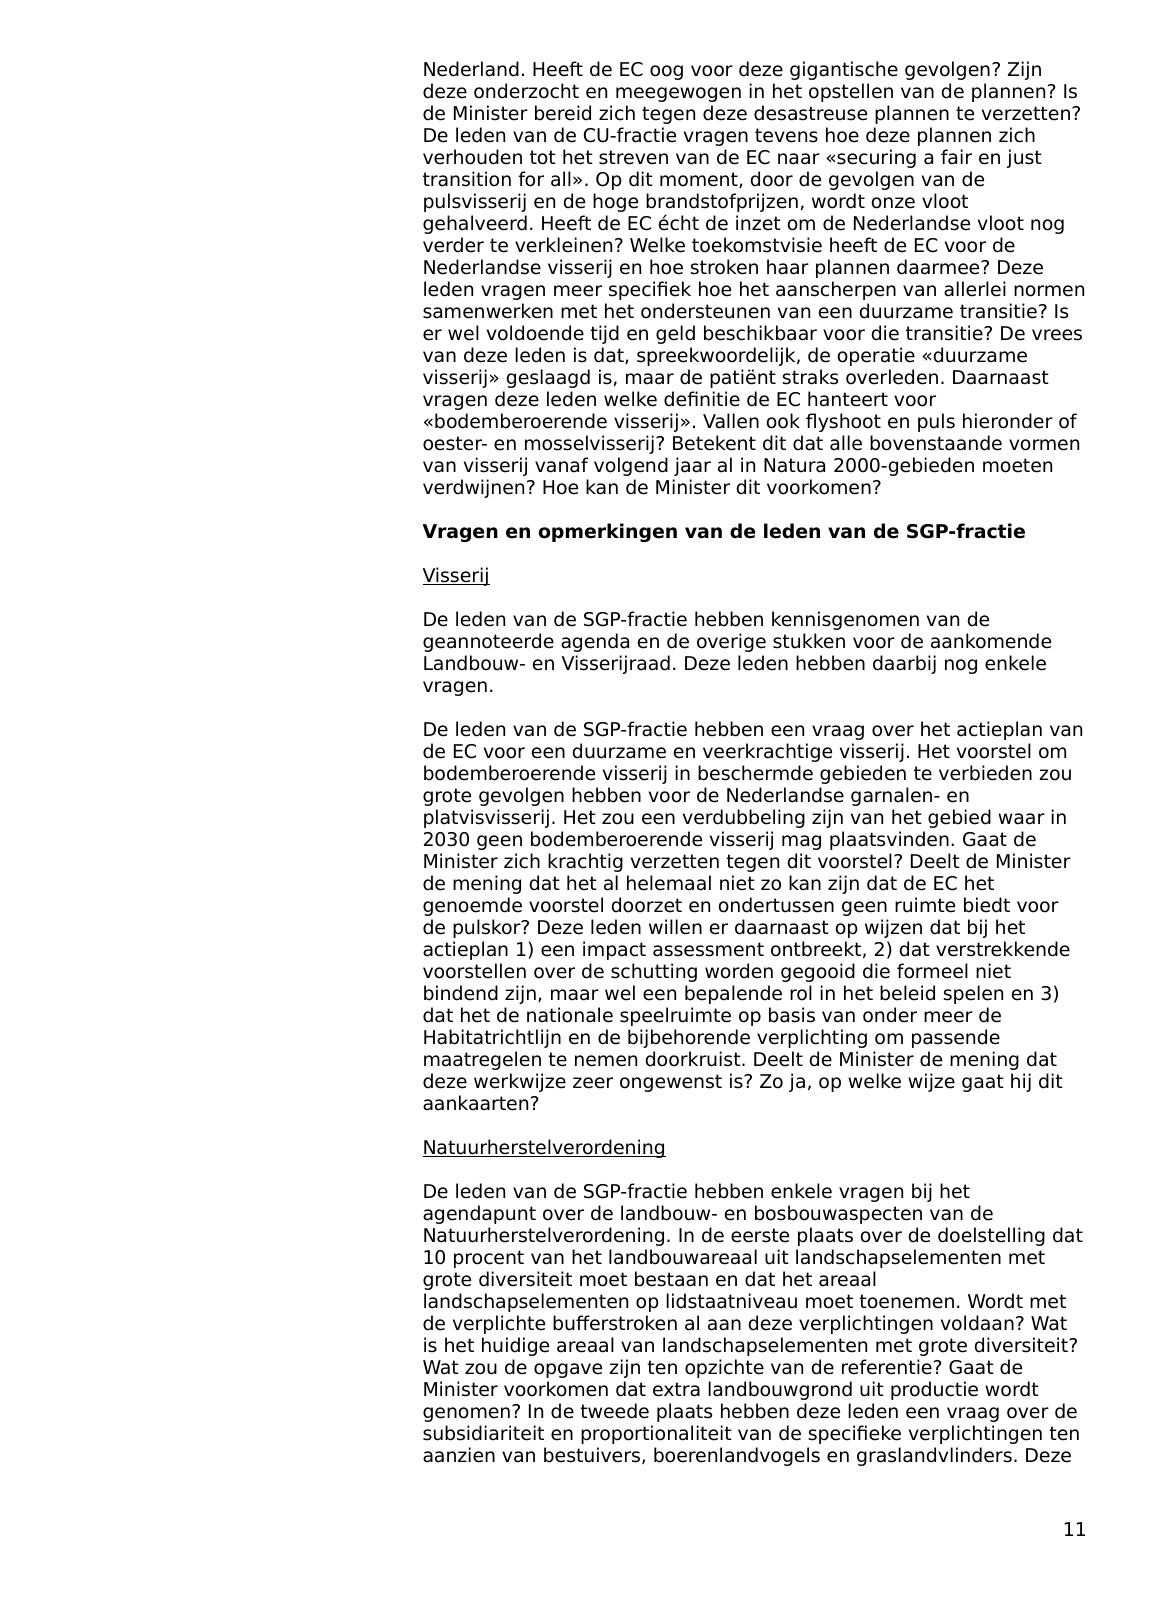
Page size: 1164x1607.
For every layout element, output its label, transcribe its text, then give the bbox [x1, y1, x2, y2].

text Nederland. Heeft de EC oog voor deze gigantische gevolgen? Zijn deze onderzocht en meegewogen in het opstellen van de plannen? Is de Minister bereid zich tegen deze desastreuse plannen te verzetten? [422, 59, 1087, 125]
text De leden van de SGP-fractie hebben een vraag over het actieplan van de EC voor een duurzame en veerkrachtige visserij. Het voorstel om bodemberoerende visserij in beschermde gebieden te verbieden zou grote gevolgen hebben voor de Nederlandse garnalen- en platvisvisserij. Het zou een verdubbeling zijn van het gebied waar in 2030 geen bodemberoerende visserij mag plaatsvinden. Gaat de Minister zich krachtig verzetten tegen dit voorstel? Deelt de Minister de mening dat het al helemaal niet zo kan zijn dat de EC het genoemde voorstel doorzet en ondertussen geen ruimte biedt voor de pulskor? Deze leden willen er daarnaast op wijzen dat bij het actieplan 1) een impact assessment ontbreekt, 2) dat verstrekkende voorstellen over de schutting worden gegooid die formeel niet bindend zijn, maar wel een bepalende rol in het beleid spelen en 3) dat het de nationale speelruimte op basis van onder meer de Habitatrichtlijn en de bijbehorende verplichting om passende maatregelen te nemen doorkruist. Deelt de Minister de mening dat deze werkwijze zeer ongewenst is? Zo ja, op welke wijze gaat hij dit aankaarten? [422, 719, 1087, 1115]
text De leden van de SGP-fractie hebben kennisgenomen van de geannoteerde agenda en de overige stukken voor de aankomende Landbouw- en Visserijraad. Deze leden hebben daarbij nog enkele vragen. [422, 609, 1087, 697]
subtitle Visserij [422, 565, 1087, 587]
subtitle Vragen en opmerkingen van de leden van de SGP-fractie [422, 521, 1087, 543]
subtitle Natuurherstelverordening [422, 1137, 1087, 1159]
text De leden van de SGP-fractie hebben enkele vragen bij het agendapunt over de landbouw- en bosbouwaspecten van de Natuurherstelverordening. In de eerste plaats over de doelstelling dat 10 procent van het landbouwareaal uit landschapselementen met grote diversiteit moet bestaan en dat het areaal landschapselementen op lidstaatniveau moet toenemen. Wordt met de verplichte bufferstroken al aan deze verplichtingen voldaan? Wat is het huidige areaal van landschapselementen met grote diversiteit? Wat zou de opgave zijn ten opzichte van de referentie? Gaat de Minister voorkomen dat extra landbouwgrond uit productie wordt genomen? In de tweede plaats hebben deze leden een vraag over de subsidiariteit en proportionaliteit van de specifieke verplichtingen ten aanzien van bestuivers, boerenlandvogels en graslandvlinders. Deze [422, 1181, 1087, 1467]
text De leden van de CU-fractie vragen tevens hoe deze plannen zich verhouden tot het streven van de EC naar «securing a fair en just transition for all». Op dit moment, door de gevolgen van de pulsvisserij en de hoge brandstofprijzen, wordt onze vloot gehalveerd. Heeft de EC écht de inzet om de Nederlandse vloot nog verder te verkleinen? Welke toekomstvisie heeft de EC voor de Nederlandse visserij en hoe stroken haar plannen daarmee? Deze leden vragen meer specifiek hoe het aanscherpen van allerlei normen samenwerken met het ondersteunen van een duurzame transitie? Is er wel voldoende tijd en geld beschikbaar voor die transitie? De vrees van deze leden is dat, spreekwoordelijk, de operatie «duurzame visserij» geslaagd is, maar de patiënt straks overleden. Daarnaast vragen deze leden welke definitie de EC hanteert voor «bodemberoerende visserij». Vallen ook flyshoot en puls hieronder of oester- en mosselvisserij? Betekent dit dat alle bovenstaande vormen van visserij vanaf volgend jaar al in Natura 2000-gebieden moeten verdwijnen? Hoe kan de Minister dit voorkomen? [422, 125, 1087, 499]
